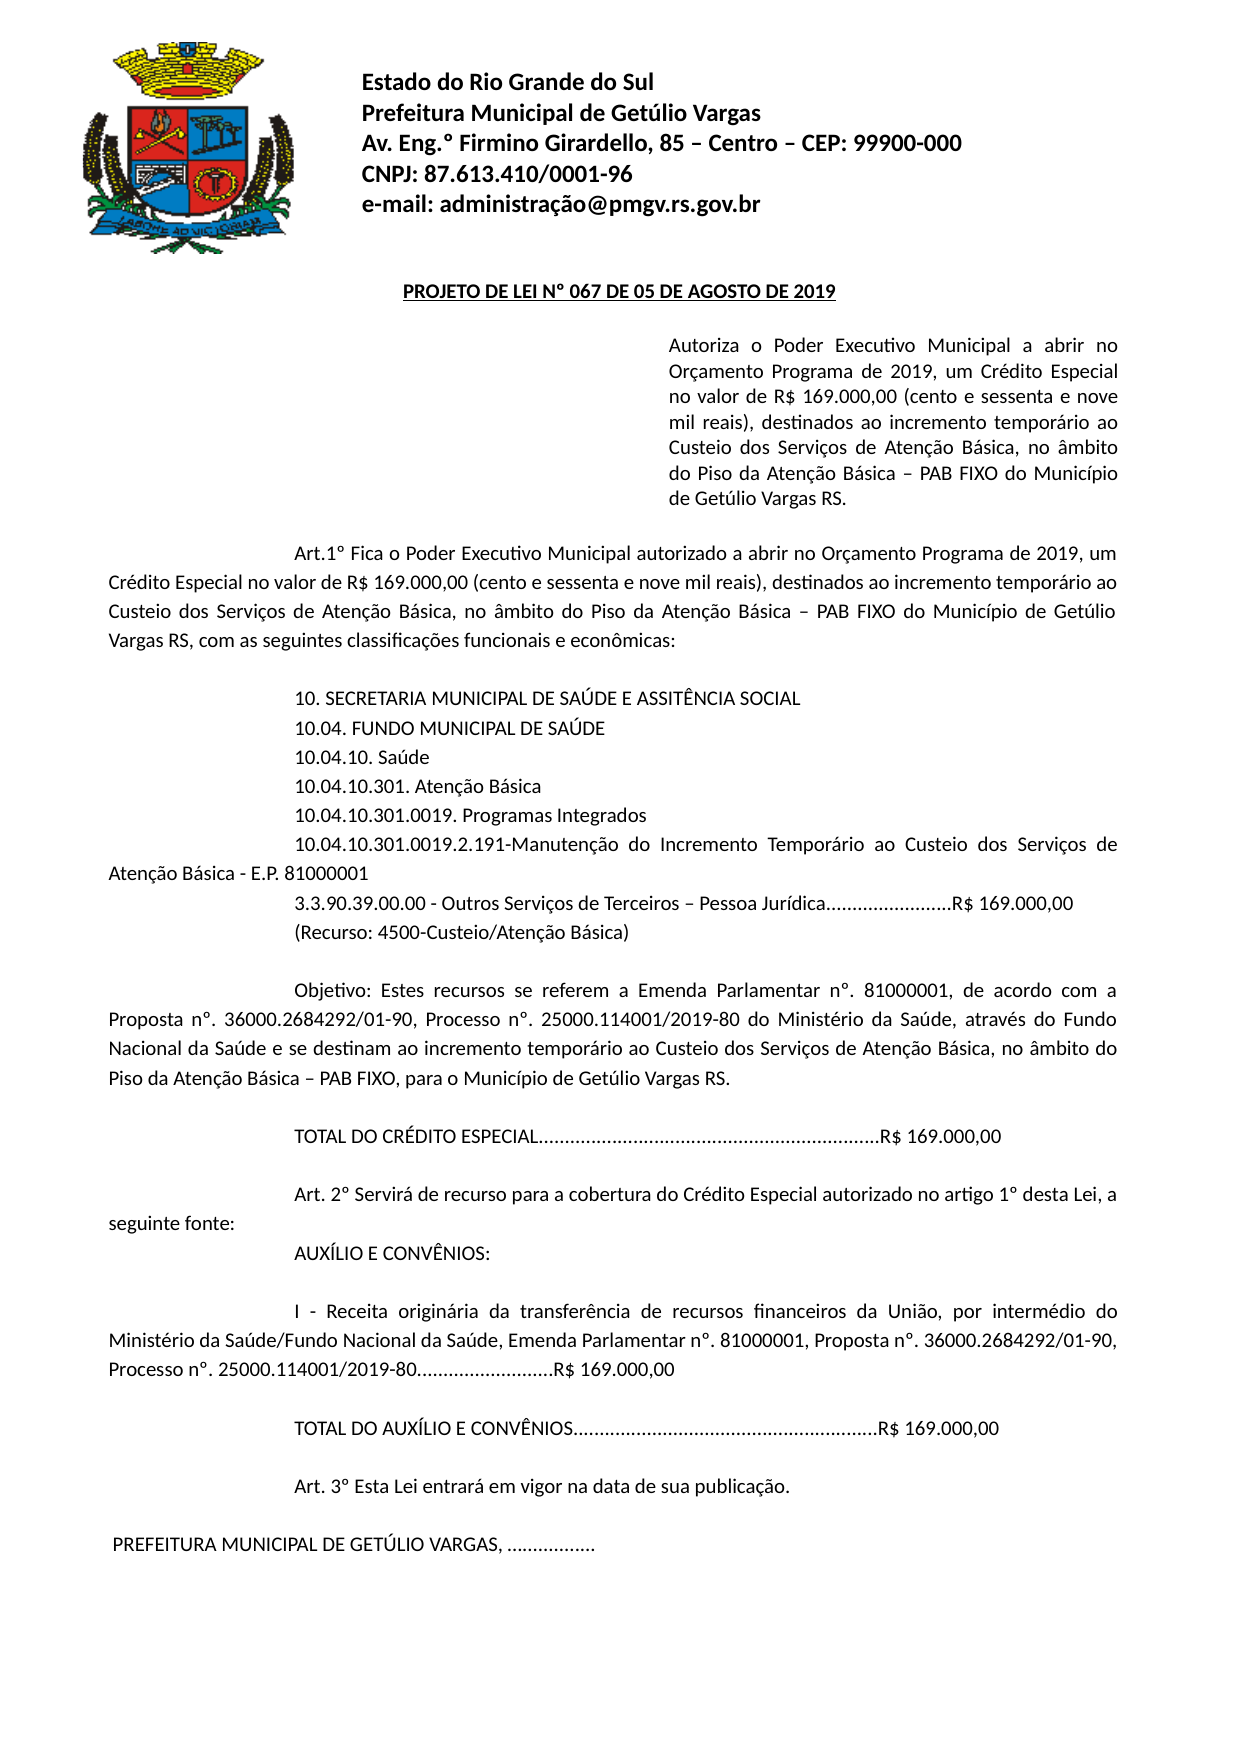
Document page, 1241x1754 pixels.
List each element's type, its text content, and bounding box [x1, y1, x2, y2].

text TOTAL DO AUXÍLIO E CONVÊNIOS..........................................................R$ 169.000,00 [108, 1415, 1119, 1440]
text PREFEITURA MUNICIPAL DE GETÚLIO VARGAS, ….............. [59, 1531, 1001, 1557]
text Art. 3º Esta Lei entrará em vigor na data de sua publicação. [108, 1473, 1119, 1498]
text 10.04.10.301. Atenção Básica [108, 773, 1119, 798]
text 10.04.10.301.0019.2.191-Manutenção do Incremento Temporário ao Custeio dos Serviços de Atenção Básica - E.P. 81000001 [108, 831, 1119, 886]
text 10.04.10. Saúde [108, 744, 1119, 769]
text Autoriza o Poder Executivo Municipal a abrir no Orçamento Programa de 2019, um Crédito Especial no valor de R$ 169.000,00 (cento e sessenta e nove mil reais), destinados ao incremento temporário ao Custeio dos Serviços de Atenção Básica, no âmbito do Piso da Atenção Básica – PAB FIXO do Município de Getúlio Vargas RS. [669, 333, 1119, 511]
text PROJETO DE LEI Nº 067 DE 05 DE AGOSTO DE 2019 [120, 278, 1119, 303]
text TOTAL DO CRÉDITO ESPECIAL.................................................................R$ 169.000,00 [108, 1123, 1119, 1148]
text 10.04.10.301.0019. Programas Integrados [108, 802, 1119, 828]
text 3.3.90.39.00.00 - Outros Serviços de Terceiros – Pessoa Jurídica........................R$ 169.000,00 [108, 890, 1119, 915]
text I - Receita originária da transferência de recursos financeiros da União, por intermédio do Ministério da Saúde/Fundo Nacional da Saúde, Emenda Parlamentar nº. 81000001, Proposta nº. 36000.2684292/01-90, Processo nº. 25000.114001/2019-80..........................R$ 169.000,00 [108, 1298, 1119, 1382]
text Art. 2º Servirá de recurso para a cobertura do Crédito Especial autorizado no artigo 1º desta Lei, a seguinte fonte: [108, 1181, 1119, 1236]
text 10. SECRETARIA MUNICIPAL DE SAÚDE E ASSITÊNCIA SOCIAL [108, 686, 1119, 711]
text 10.04. FUNDO MUNICIPAL DE SAÚDE [108, 715, 1119, 740]
text AUXÍLIO E CONVÊNIOS: [108, 1240, 1119, 1265]
text Objetivo: Estes recursos se referem a Emenda Parlamentar nº. 81000001, de acordo com a Proposta nº. 36000.2684292/01-90, Processo nº. 25000.114001/2019-80 do Ministério da Saúde, através do Fundo Nacional da Saúde e se destinam ao incremento temporário ao Custeio dos Serviços de Atenção Básica, no âmbito do Piso da Atenção Básica – PAB FIXO, para o Município de Getúlio Vargas RS. [108, 977, 1119, 1090]
text Art.1º Fica o Poder Executivo Municipal autorizado a abrir no Orçamento Programa de 2019, um Crédito Especial no valor de R$ 169.000,00 (cento e sessenta e nove mil reais), destinados ao incremento temporário ao Custeio dos Serviços de Atenção Básica, no âmbito do Piso da Atenção Básica – PAB FIXO do Município de Getúlio Vargas RS, com as seguintes classificações funcionais e econômicas: [108, 540, 1119, 653]
picture [82, 42, 294, 254]
text (Recurso: 4500-Custeio/Atenção Básica) [108, 919, 1119, 944]
